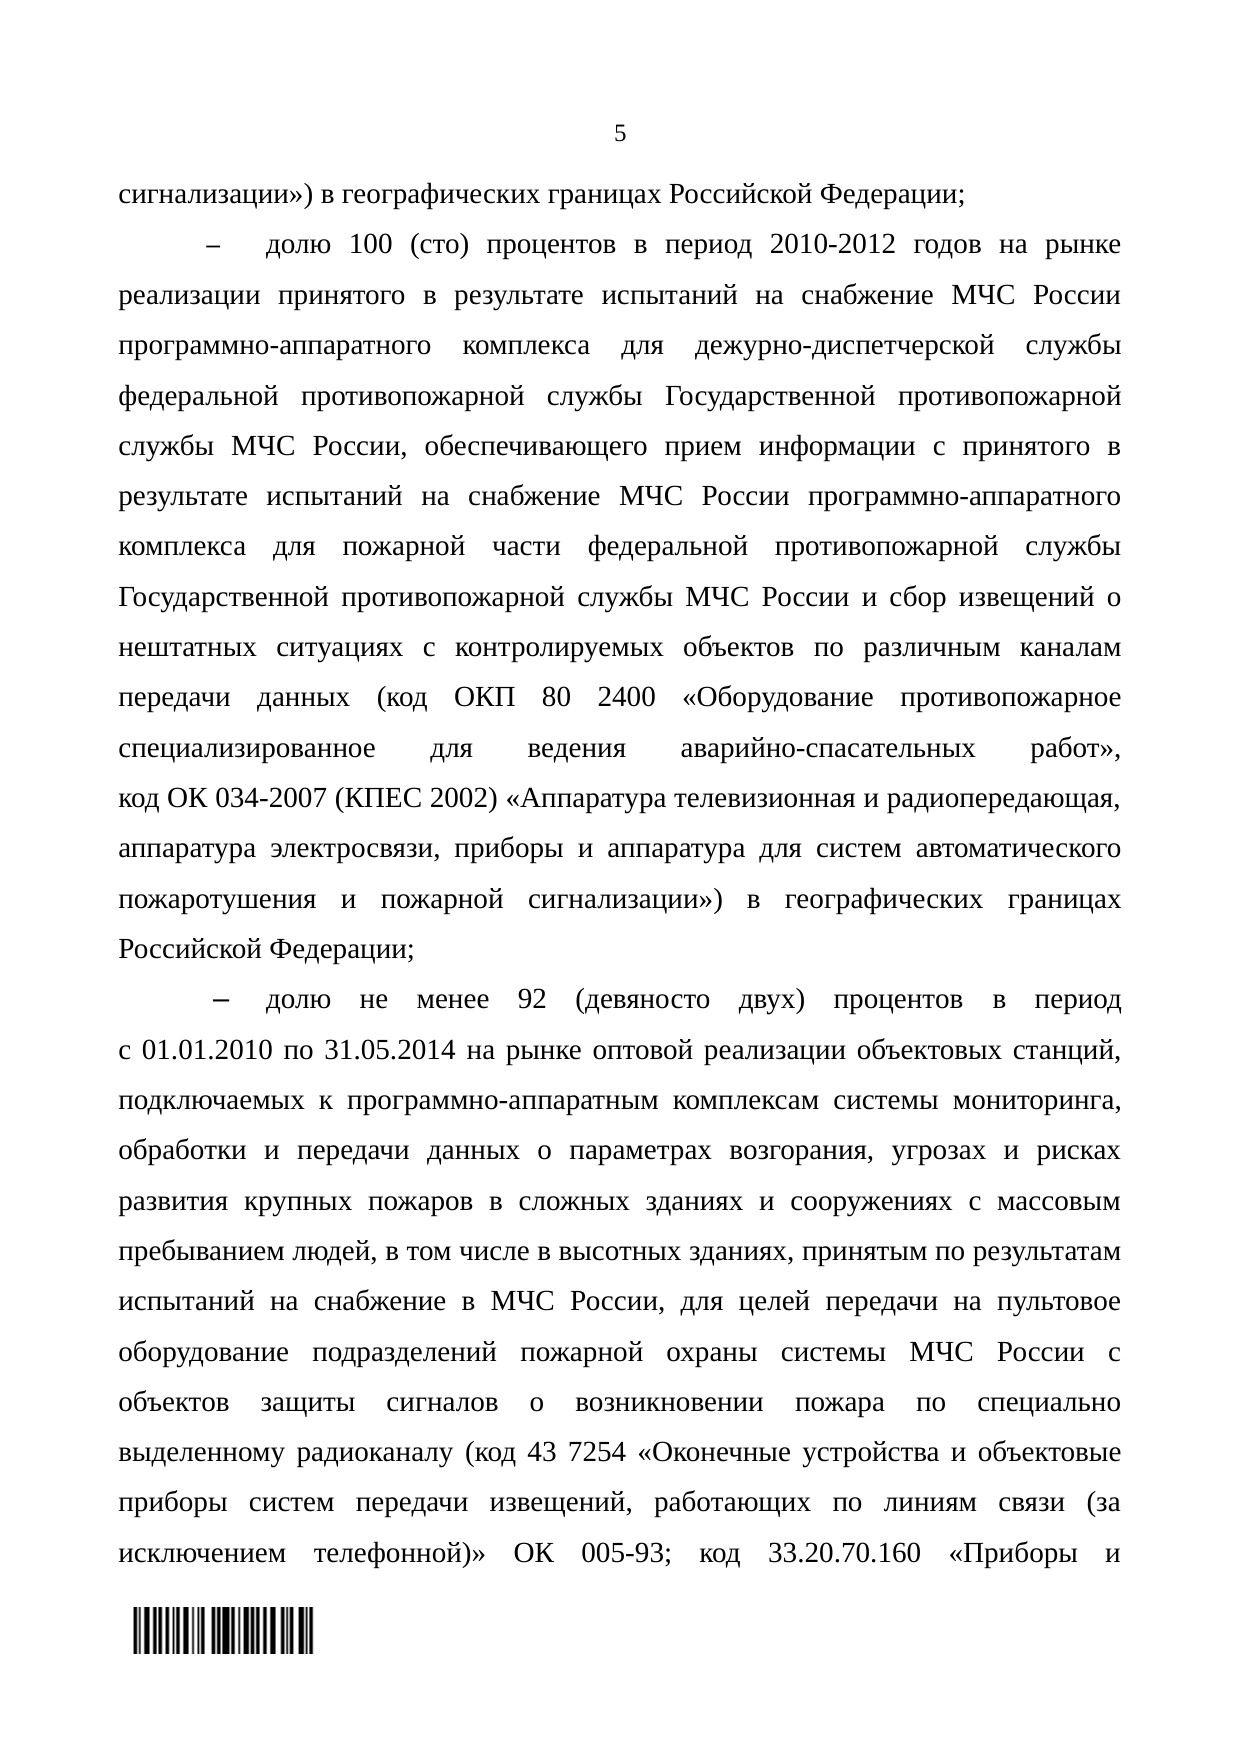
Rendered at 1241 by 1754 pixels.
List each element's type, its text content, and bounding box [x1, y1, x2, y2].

list долю не менее 92 (девяносто двух) процентов в период с 01.01.2010 по 31.05.2014 на рынке оптовой реализации объектовых станций, подключаемых к программно-аппаратным комплексам системы мониторинга, обработки и передачи данных о параметрах возгорания, угрозах и рисках развития крупных пожаров в сложных зданиях и сооружениях с массовым пребыванием людей, в том числе в высотных зданиях, принятым по результатам испытаний на снабжение в МЧС России, для целей передачи на пультовое оборудование подразделений пожарной охраны системы МЧС России с объектов защиты сигналов о возникновении пожара по специально выделенному радиоканалу (код 43 7254 «Оконечные устройства и объектовые приборы систем передачи извещений, работающих по линиям связи (за исключением телефонной)» ОК 005-93; код 33.20.70.160 «Приборы и [118, 981, 1122, 1568]
picture [118, 1607, 331, 1654]
text сигнализации») в географических границах Российской Федерации; [118, 176, 1122, 210]
list долю 100 (сто) процентов в период 2010-2012 годов на рынке реализации принятого в результате испытаний на снабжение МЧС России программно-аппаратного комплекса для дежурно-диспетчерской службы федеральной противопожарной службы Государственной противопожарной службы МЧС России, обеспечивающего прием информации с принятого в результате испытаний на снабжение МЧС России программно-аппаратного комплекса для пожарной части федеральной противопожарной службы Государственной противопожарной службы МЧС России и сбор извещений о нештатных ситуациях с контролируемых объектов по различным каналам передачи данных (код ОКП 80 2400 «Оборудование противопожарное специализированное для ведения аварийно-спасательных работ», код ОК 034-2007 (КПЕС 2002) «Аппаратура телевизионная и радиопередающая, аппаратура электросвязи, приборы и аппаратура для систем автоматического пожаротушения и пожарной сигнализации») в географических границах Российской Федерации; [118, 227, 1122, 964]
